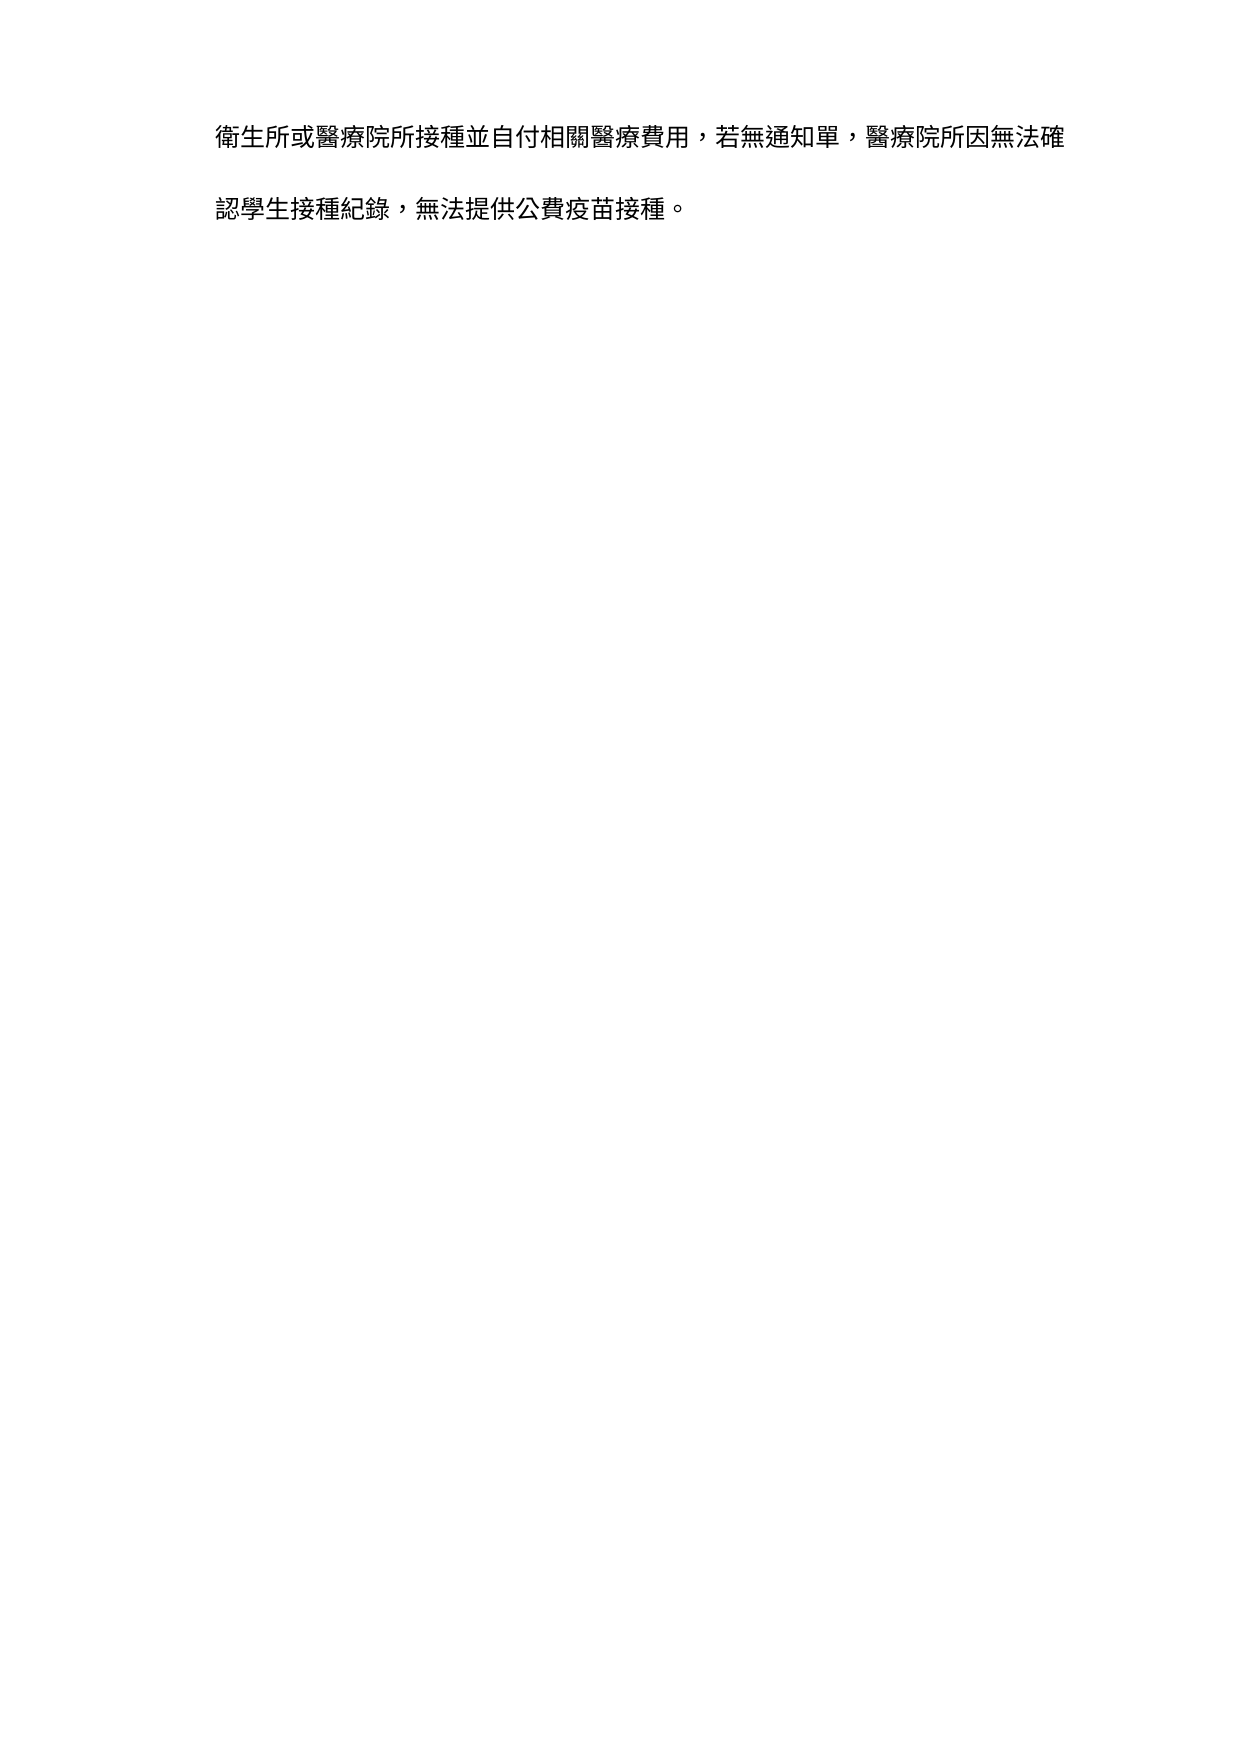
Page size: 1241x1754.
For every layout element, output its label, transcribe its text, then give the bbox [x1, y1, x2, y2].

text 衛生所或醫療院所接種並自付相關醫療費用，若無通知單，醫療院所因無法確認學生接種紀錄，無法提供公費疫苗接種。 [171, 94, 1069, 228]
